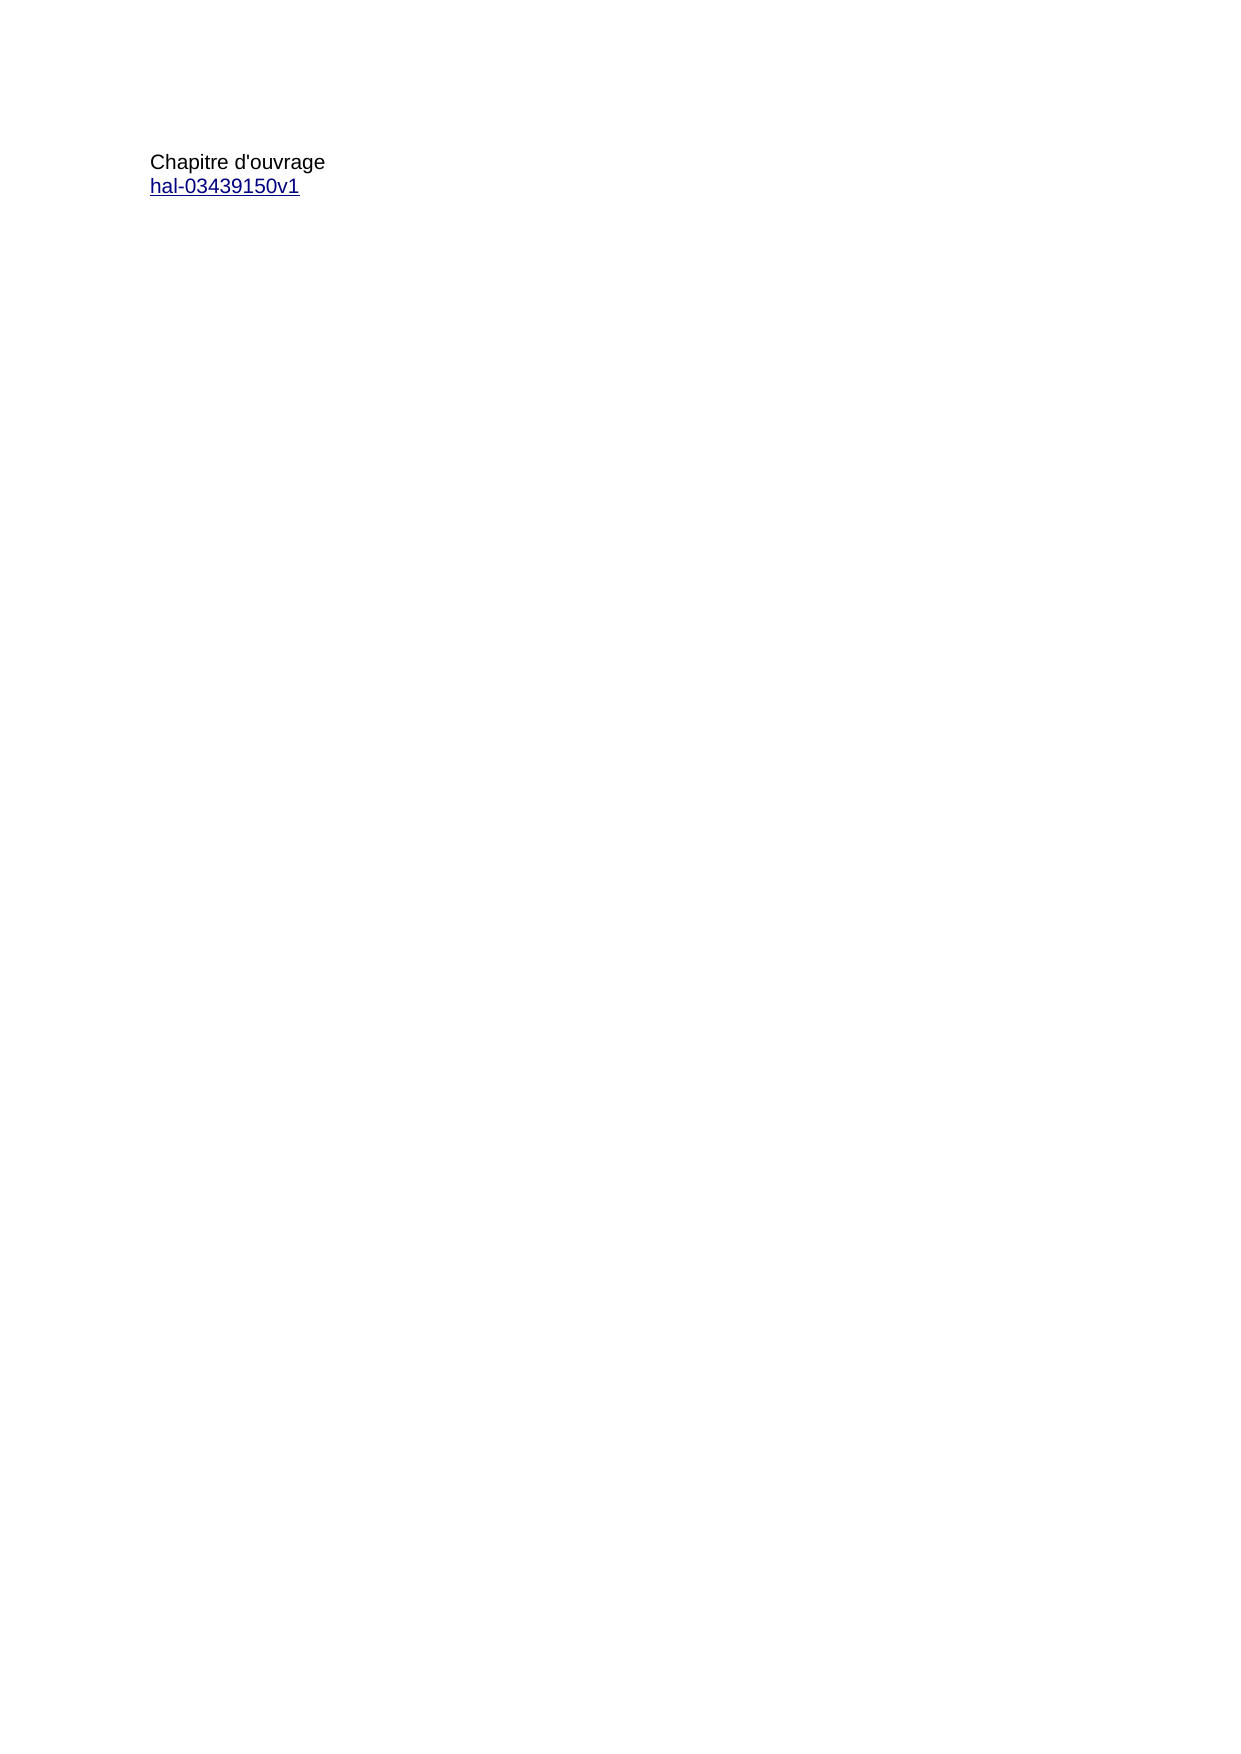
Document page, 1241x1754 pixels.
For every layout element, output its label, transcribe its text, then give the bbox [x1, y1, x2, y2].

table_header Chapitre d'ouvrage hal-03439150v1 [150, 150, 1090, 198]
